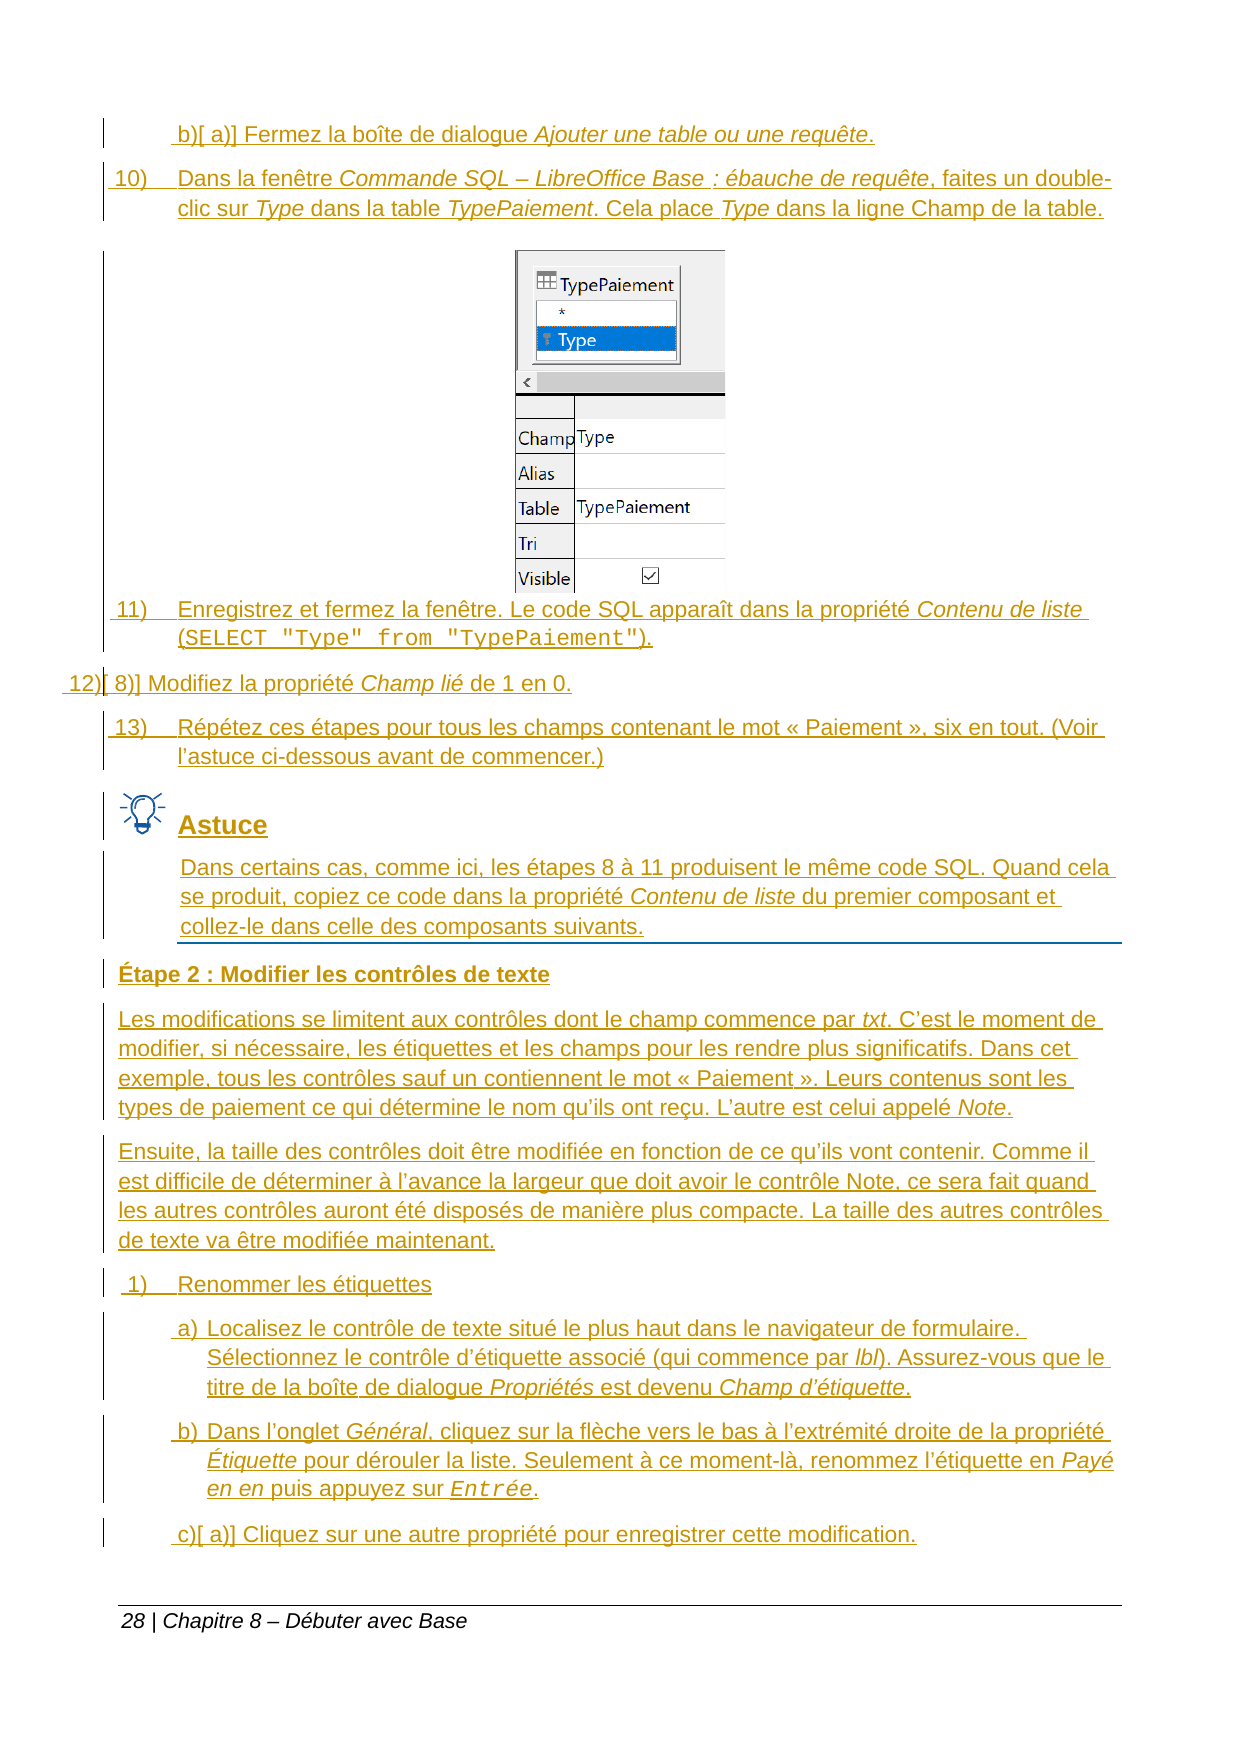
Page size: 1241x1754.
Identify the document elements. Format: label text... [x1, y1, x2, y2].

list Renommer les étiquettes [148, 1267, 1122, 1297]
list Répétez ces étapes pour tous les champs contenant le mot « Paiement », six en tout. (Voir l’astuce ci-dessous avant de commencer.) [148, 711, 1122, 769]
text Dans certains cas, comme ici, les étapes 8 à 11 produisent le même code SQL. Quand cela se produit, copiez ce code dans la propriété Contenu de liste du premier composant et collez-le dans celle des composants suivants. [177, 848, 1122, 942]
list Localisez le contrôle de texte situé le plus haut dans le navigateur de formulaire. Sélectionnez le contrôle d’étiquette associé (qui commence par lbl). Assurez-vous que le titre de la boîte de dialogue Propriétés est devenu Champ d’étiquette. [171, 1312, 1122, 1400]
list Dans l’onglet Général, cliquez sur la flèche vers le bas à l’extrémité droite de la propriété Étiquette pour dérouler la liste. Seulement à ce moment-là, renommez l’étiquette en Payé en en puis appuyez sur Entrée. [171, 1414, 1122, 1503]
text Ensuite, la taille des contrôles doit être modifiée en fonction de ce qu’ils vont contenir. Comme il est difficile de déterminer à l’avance la largeur que doit avoir le contrôle Note, ce sera fait quand les autres contrôles auront été disposés de manière plus compacte. La taille des autres contrôles de texte va être modifiée maintenant. [118, 1135, 1122, 1253]
list Cliquez sur une autre propriété pour enregistrer cette modification. [171, 1518, 1122, 1547]
text Les modifications se limitent aux contrôles dont le champ commence par txt. C’est le moment de modifier, si nécessaire, les étiquettes et les champs pour les rendre plus significatifs. Dans cet exemple, tous les contrôles sauf un contiennent le mot « Paiement ». Leurs contenus sont les types de paiement ce qui détermine le nom qu’ils ont reçu. L’autre est celui appelé Note. [118, 1002, 1122, 1120]
list Fermez la boîte de dialogue Ajouter une table ou une requête. [171, 118, 1122, 148]
picture [515, 250, 726, 593]
list Astuce [118, 792, 1122, 840]
list Modifiez la propriété Champ lié de 1 en 0. [148, 667, 1122, 696]
list Enregistrez et fermez la fenêtre. Le code SQL apparaît dans la propriété Contenu de liste (SELECT "Type" from "TypePaiement"). [148, 593, 1122, 652]
list Dans la fenêtre Commande SQL – LibreOffice Base : ébauche de requête, faites un double-clic sur Type dans la table TypePaiement. Cela place Type dans la ligne Champ de la table. [148, 162, 1122, 221]
list Modifier les contrôles de texte [118, 959, 1122, 988]
